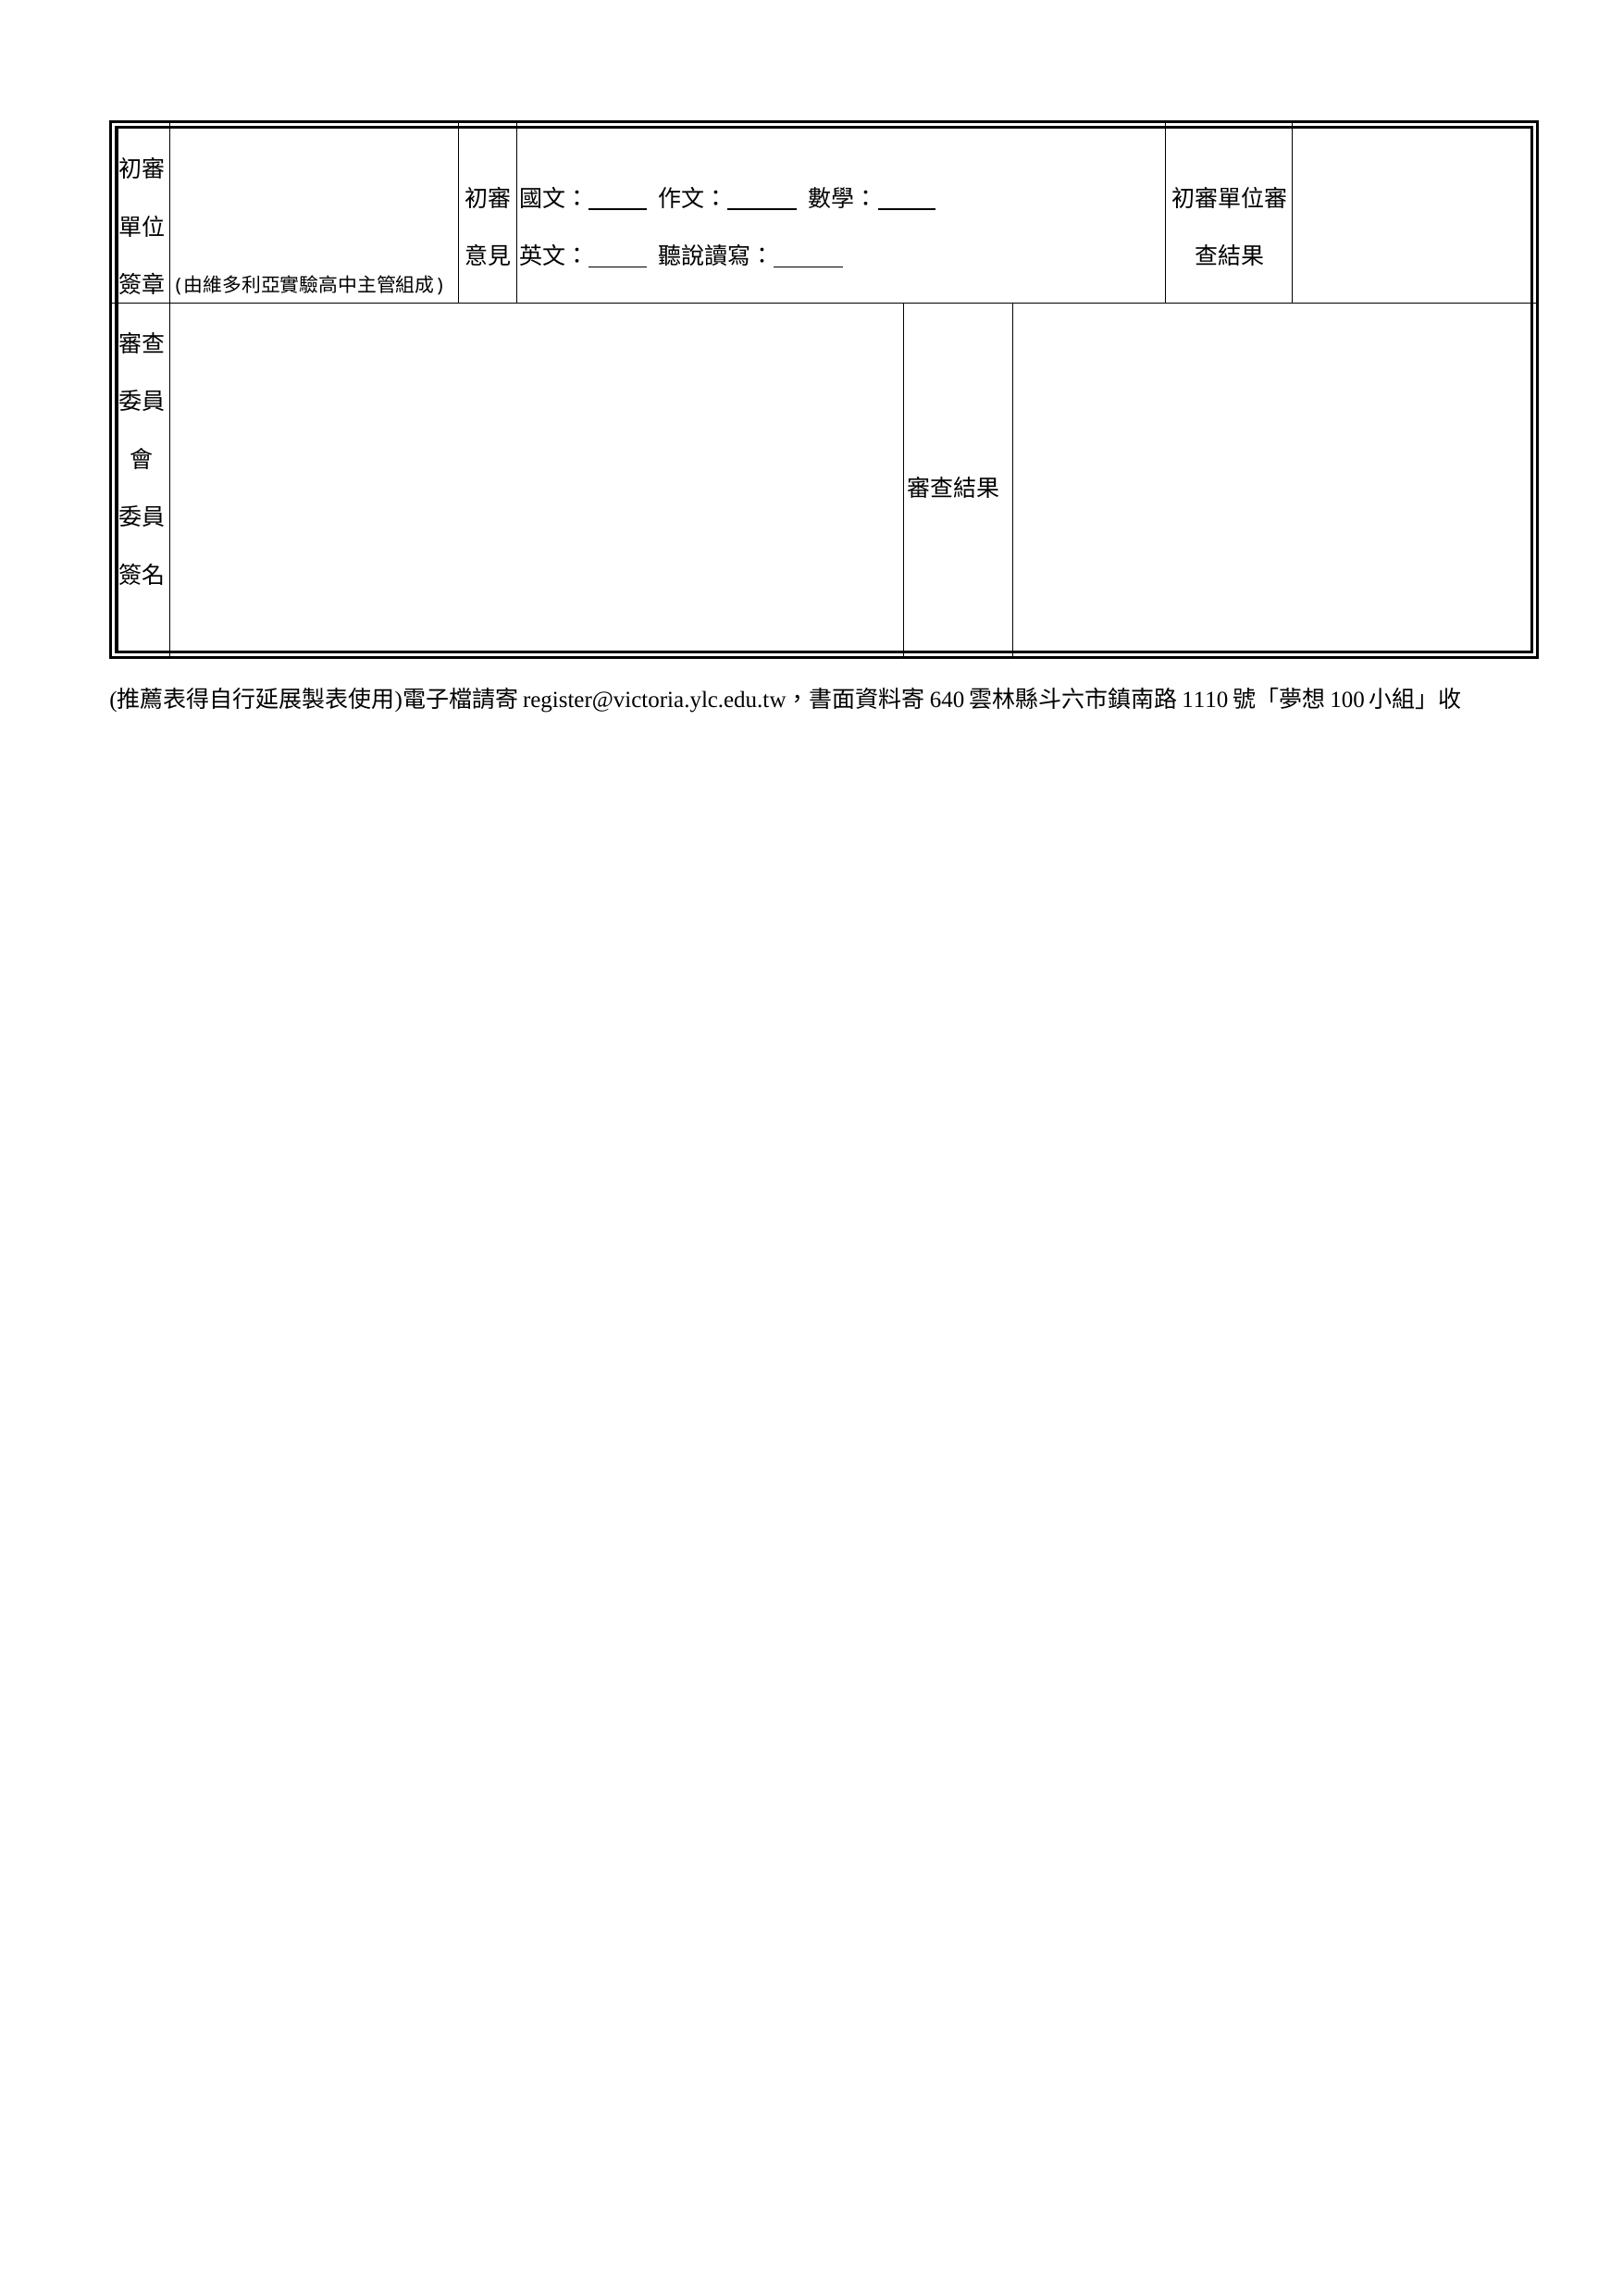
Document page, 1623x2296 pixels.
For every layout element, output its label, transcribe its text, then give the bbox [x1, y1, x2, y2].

table_cell 初審 單位 簽章 [114, 123, 169, 303]
table_cell [170, 304, 903, 651]
table_cell 初審意見 [459, 129, 516, 303]
table_cell (由維多利亞實驗高中主管組成) [170, 129, 458, 303]
table_cell 審查委員會 委員簽名 [118, 304, 169, 651]
table_cell [1013, 304, 1530, 651]
table_cell [1293, 129, 1530, 303]
text (推薦表得自行延展製表使用)電子檔請寄register@victoria.ylc.edu.tw，書面資料寄640雲林縣斗六市鎮南路1110號「夢想100小組」收 [109, 659, 1532, 717]
table_cell [1293, 123, 1534, 303]
table_cell 初審單位審查結果 [1166, 129, 1292, 303]
table_cell 國文： 作文： 數學： 英文： 聽說讀寫： [517, 129, 1165, 303]
table_cell 審查結果 [904, 304, 1012, 651]
